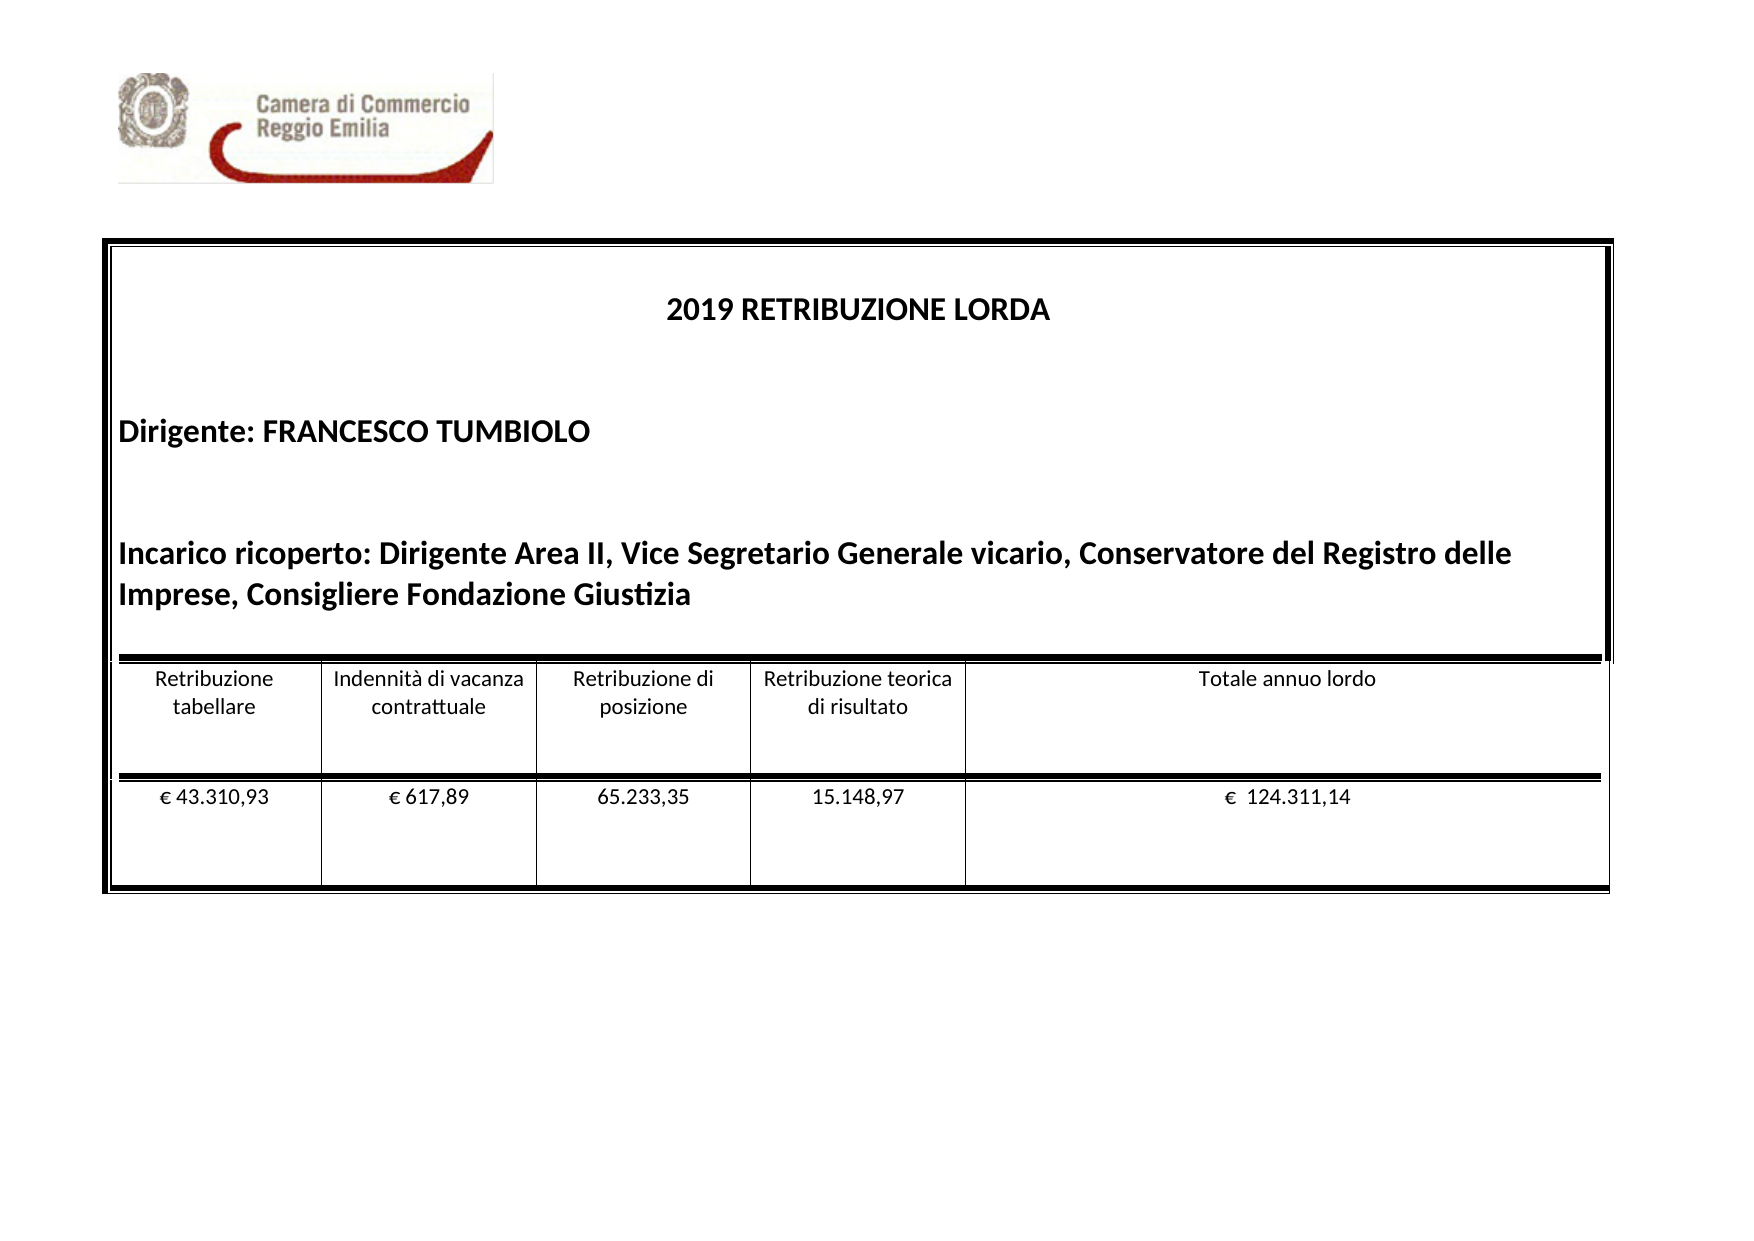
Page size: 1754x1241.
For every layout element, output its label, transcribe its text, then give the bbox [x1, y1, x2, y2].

table_cell € 617,89 [322, 782, 536, 885]
picture [118, 73, 495, 185]
table_cell Retribuzione di posizione [537, 664, 750, 772]
table_cell Totale annuo lordo [966, 654, 1609, 772]
table_cell 65.233,35 [537, 782, 750, 885]
table_cell Retribuzione teorica di risultato [751, 664, 965, 772]
table_header 2019 RETRIBUZIONE LORDA Dirigente: FRANCESCO TUMBIOLO Incarico ricoperto: Dirigente Area II, Vice Segretario Generale vicario, Conservatore del Registro delle Imprese, Consigliere Fondazione Giustizia [112, 247, 1605, 654]
table_cell € 124.311,14 [966, 773, 1609, 885]
table_cell € 43.310,93 [108, 773, 321, 885]
table_cell 15.148,97 [751, 782, 965, 885]
table_cell Retribuzione tabellare [108, 654, 321, 772]
table_cell Indennità di vacanza contrattuale [322, 664, 536, 772]
